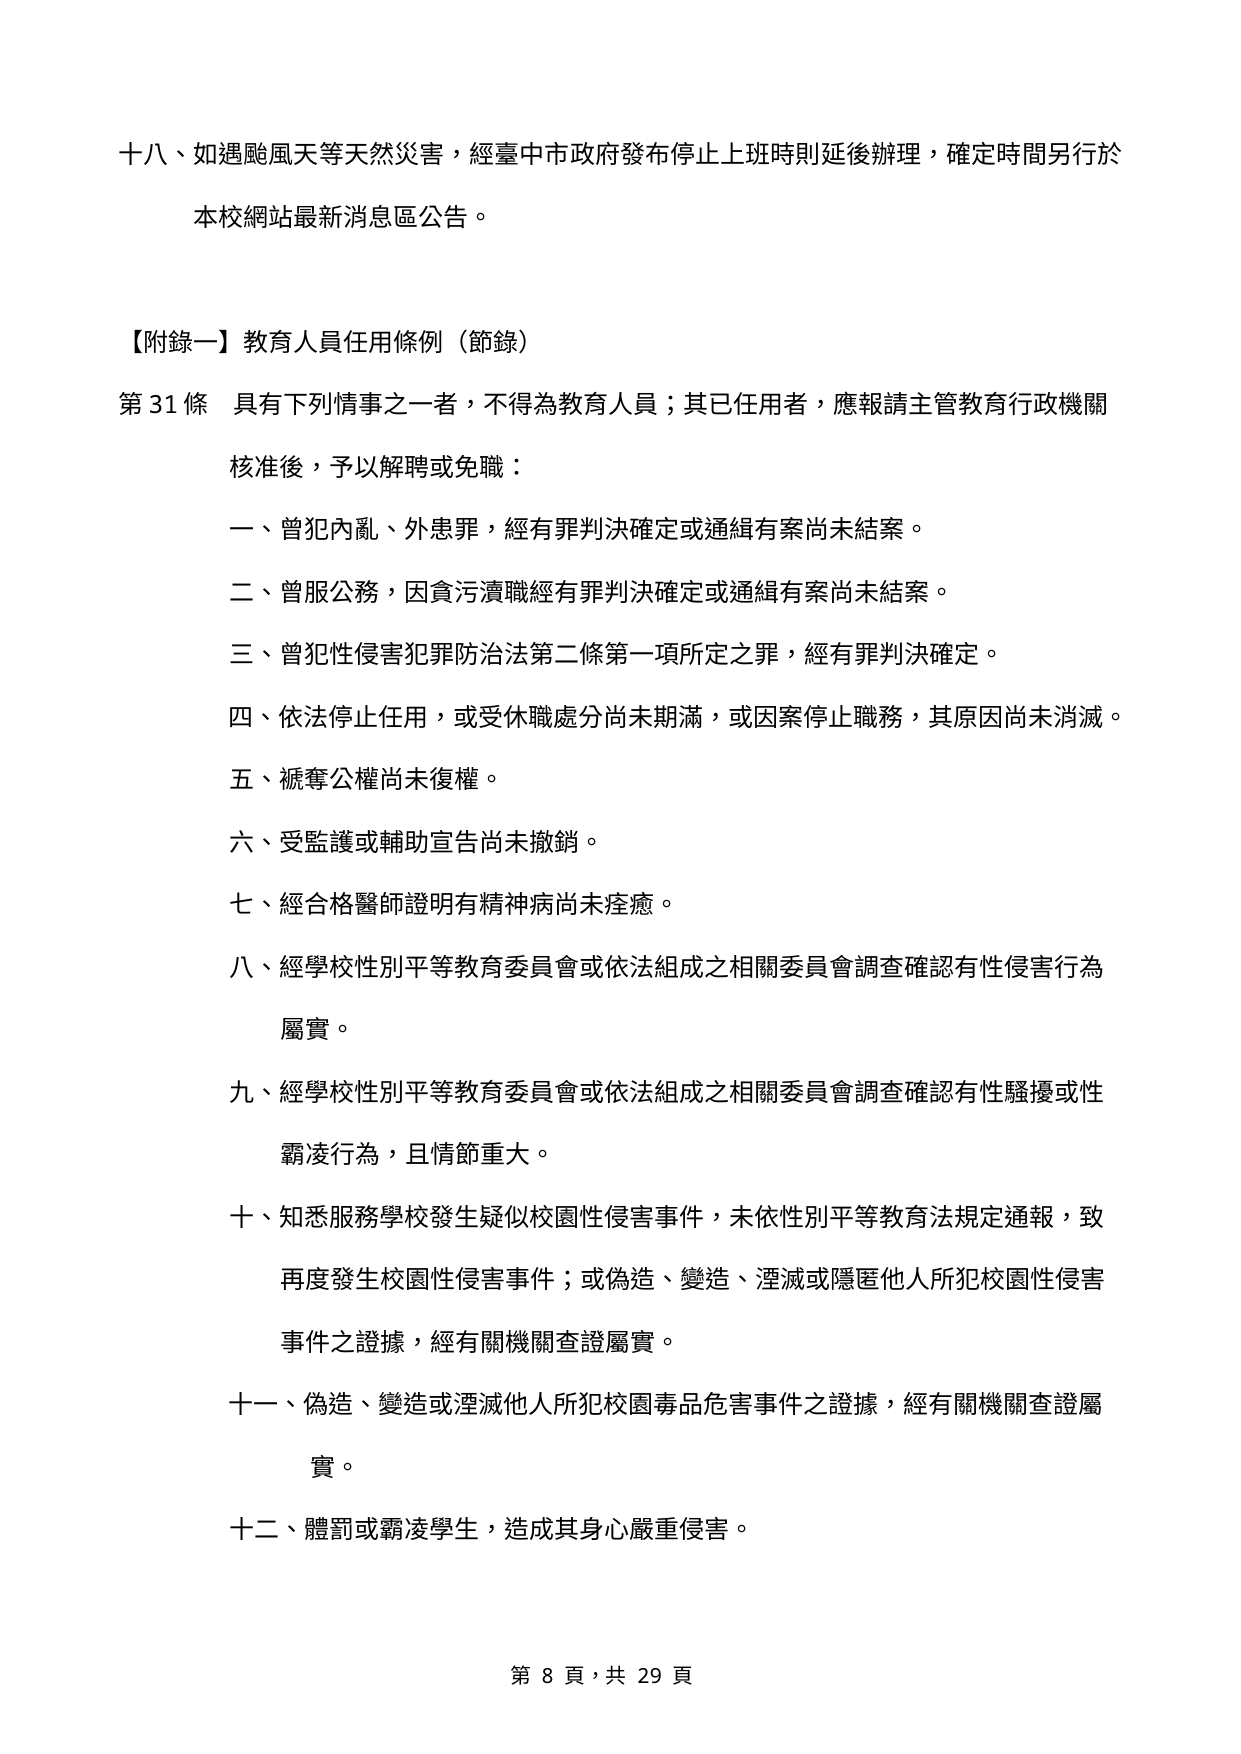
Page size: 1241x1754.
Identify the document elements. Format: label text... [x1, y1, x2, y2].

text 十二、體罰或霸凌學生，造成其身心嚴重侵害。 [118, 1486, 1122, 1548]
text 【附錄一】教育人員任用條例（節錄） [118, 298, 1122, 361]
text 第31條 具有下列情事之一者，不得為教育人員；其已任用者，應報請主管教育行政機關核准後，予以解聘或免職： [118, 361, 1122, 486]
text 十一、偽造、變造或湮滅他人所犯校園毒品危害事件之證據，經有關機關查證屬實。 [229, 1361, 1122, 1486]
text 十八、如遇颱風天等天然災害，經臺中市政府發布停止上班時則延後辦理，確定時間另行於本校網站最新消息區公告。 [118, 111, 1122, 236]
text 三、曾犯性侵害犯罪防治法第二條第一項所定之罪，經有罪判決確定。 [118, 611, 1122, 673]
text 九、經學校性別平等教育委員會或依法組成之相關委員會調查確認有性騷擾或性 霸凌行為，且情節重大。 [229, 1048, 1122, 1173]
text 四、依法停止任用，或受休職處分尚未期滿，或因案停止職務，其原因尚未消滅。 [229, 673, 1122, 736]
text 十、知悉服務學校發生疑似校園性侵害事件，未依性別平等教育法規定通報，致再度發生校園性侵害事件；或偽造、變造、湮滅或隱匿他人所犯校園性侵害事件之證據，經有關機關查證屬實。 [229, 1173, 1122, 1361]
text 六、受監護或輔助宣告尚未撤銷。 [118, 798, 1122, 861]
text 八、經學校性別平等教育委員會或依法組成之相關委員會調查確認有性侵害行為 屬實。 [229, 923, 1122, 1048]
text 七、經合格醫師證明有精神病尚未痊癒。 [118, 861, 1122, 923]
text 一、曾犯內亂、外患罪，經有罪判決確定或通緝有案尚未結案。 [118, 486, 1122, 548]
text 二、曾服公務，因貪污瀆職經有罪判決確定或通緝有案尚未結案。 [118, 548, 1122, 611]
text 五、褫奪公權尚未復權。 [118, 736, 1122, 798]
